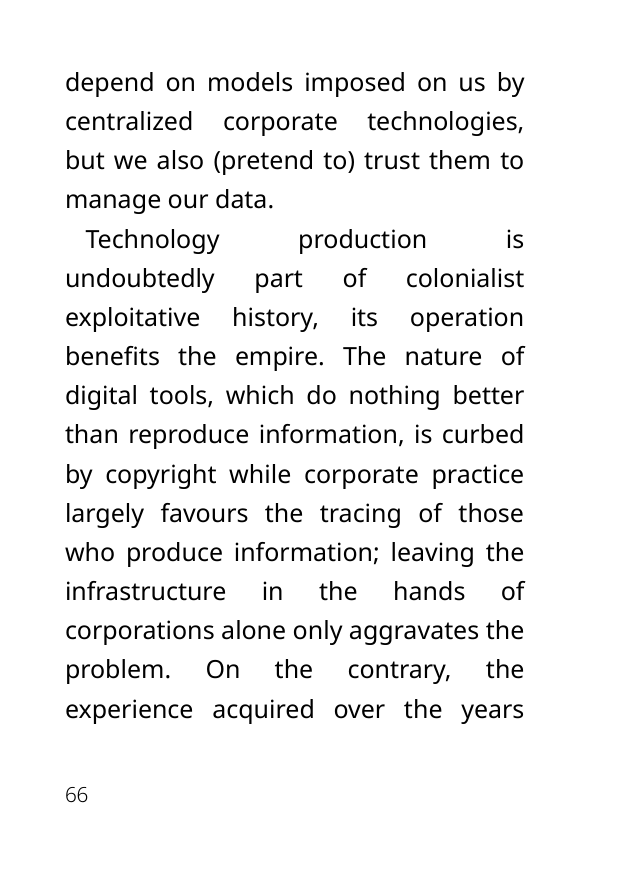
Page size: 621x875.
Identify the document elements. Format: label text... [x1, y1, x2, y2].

text depend on models imposed on us by centralized corporate technologies, but we also (pretend to) trust them to manage our data. [65, 65, 524, 216]
text Technology production is undoubtedly part of colonialist exploitative history, its operation benefits the empire. The nature of digital tools, which do nothing better than reproduce information, is curbed by copyright while corporate practice largely favours the tracing of those who produce information; leaving the infrastructure in the hands of corporations alone only aggravates the problem. On the contrary, the experience acquired over the years [65, 221, 524, 725]
